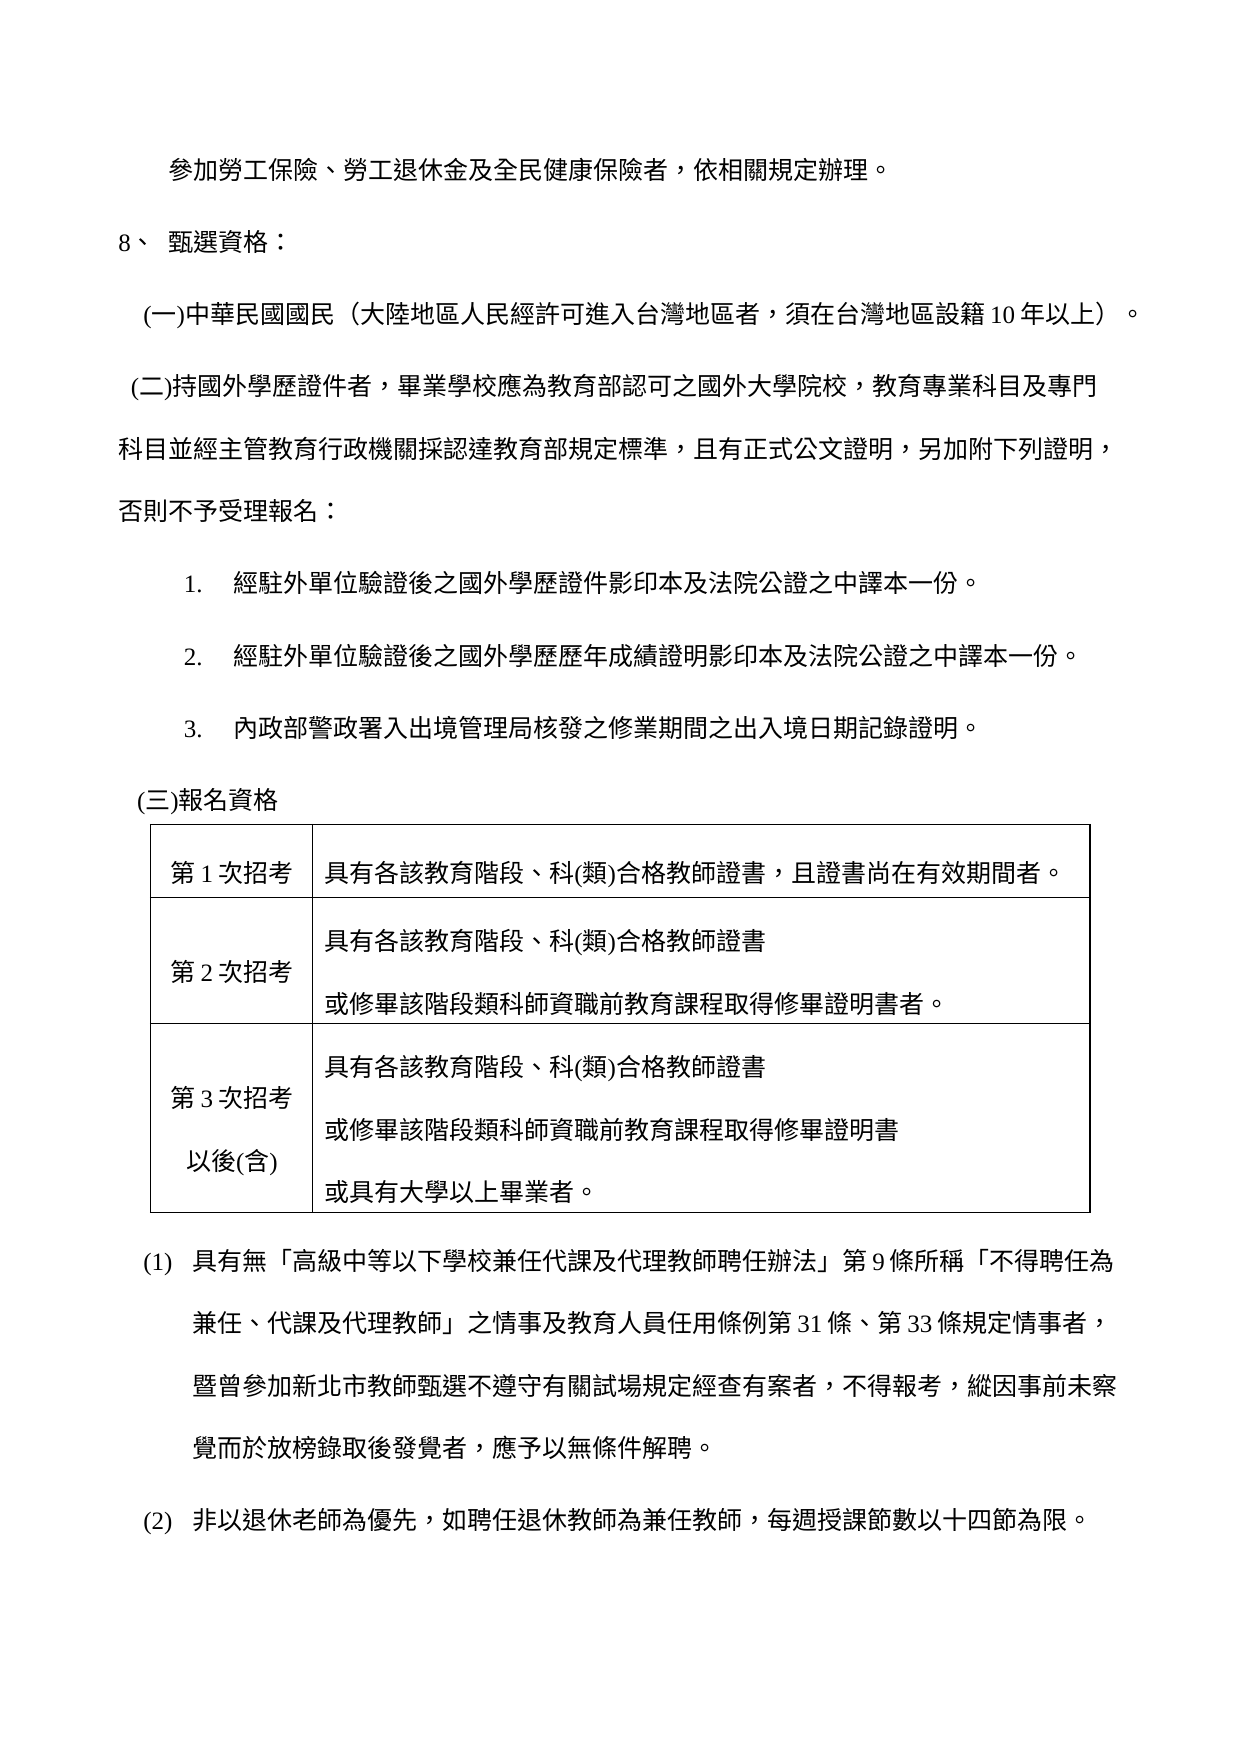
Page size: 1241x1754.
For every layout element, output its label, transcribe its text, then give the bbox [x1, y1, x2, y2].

table_cell 具有各該教育階段、科(類)合格教師證書 或修畢該階段類科師資職前教育課程取得修畢證明書 或具有大學以上畢業者。 [313, 1024, 1089, 1212]
list 經駐外單位驗證後之國外學歷歷年成績證明影印本及法院公證之中譯本一份。 [184, 612, 1122, 675]
table_cell 第3次招考以後(含) [151, 1024, 312, 1212]
list 甄選資格： [118, 199, 1122, 262]
table_cell 具有各該教育階段、科(類)合格教師證書 或修畢該階段類科師資職前教育課程取得修畢證明書者。 [313, 898, 1089, 1023]
list 非以退休老師為優先，如聘任退休教師為兼任教師，每週授課節數以十四節為限。 [143, 1477, 1122, 1539]
table_header 第1次招考 [151, 825, 312, 897]
table_header 具有各該教育階段、科(類)合格教師證書，且證書尚在有效期間者。 [313, 825, 1089, 897]
list 參加勞工保險、勞工退休金及全民健康保險者，依相關規定辦理。 [118, 127, 1122, 189]
table_cell 第2次招考 [151, 898, 312, 1023]
text (二)持國外學歷證件者，畢業學校應為教育部認可之國外大學院校，教育專業科目及專門科目並經主管教育行政機關採認達教育部規定標準，且有正式公文證明，另加附下列證明，否則不予受理報名： [118, 343, 1122, 531]
text (三)報名資格 [118, 757, 1122, 819]
list 內政部警政署入出境管理局核發之修業期間之出入境日期記錄證明。 [184, 684, 1122, 747]
list 具有無「高級中等以下學校兼任代課及代理教師聘任辦法」第9條所稱「不得聘任為兼任、代課及代理教師」之情事及教育人員任用條例第31條、第33條規定情事者，暨曾參加新北市教師甄選不遵守有關試場規定經查有案者，不得報考，縱因事前未察覺而於放榜錄取後發覺者，應予以無條件解聘。 [143, 1217, 1122, 1467]
list 經駐外單位驗證後之國外學歷證件影印本及法院公證之中譯本一份。 [184, 540, 1122, 603]
text (一)中華民國國民（大陸地區人民經許可進入台灣地區者，須在台灣地區設籍10年以上）。 [118, 271, 1122, 334]
